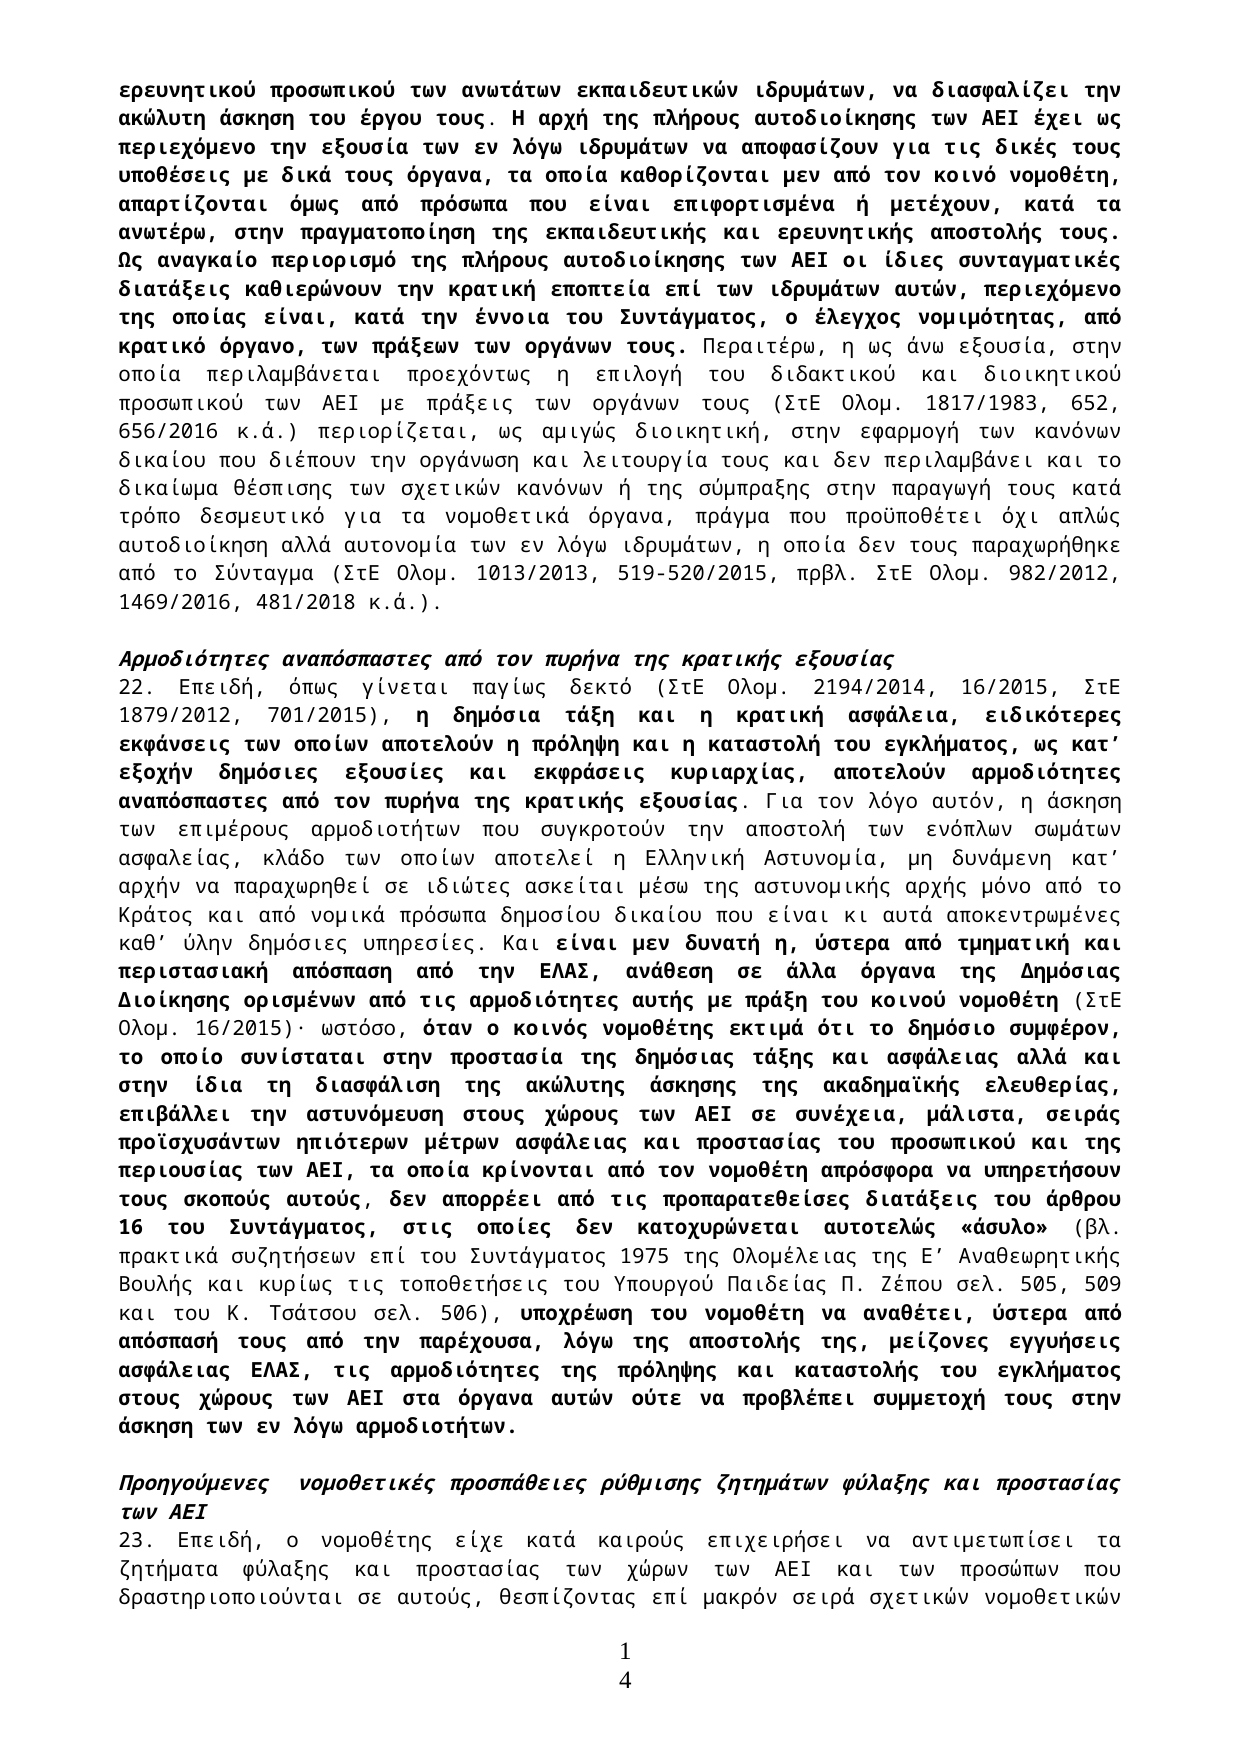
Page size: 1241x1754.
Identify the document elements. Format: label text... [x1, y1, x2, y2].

text 23. Επειδή, ο νομοθέτης είχε κατά καιρούς επιχειρήσει να αντιμετωπίσει τα ζητήματα φύλαξης και προστασίας των χώρων των ΑΕΙ και των προσώπων που δραστηριοποιούνται σε αυτούς, θεσπίζοντας επί μακρόν σειρά σχετικών νομοθετικών [118, 1525, 1122, 1611]
text Προηγούμενες νομοθετικές προσπάθειες ρύθμισης ζητημάτων φύλαξης και προστασίας των ΑΕΙ [118, 1468, 1122, 1525]
text 22. Επειδή, όπως γίνεται παγίως δεκτό (ΣτΕ Ολομ. 2194/2014, 16/2015, ΣτΕ 1879/2012, 701/2015), η δημόσια τάξη και η κρατική ασφάλεια, ειδικότερες εκφάνσεις των οποίων αποτελούν η πρόληψη και η καταστολή του εγκλήματος, ως κατ’ εξοχήν δημόσιες εξουσίες και εκφράσεις κυριαρχίας, αποτελούν αρμοδιότητες αναπόσπαστες από τον πυρήνα της κρατικής εξουσίας. Για τον λόγο αυτόν, η άσκηση των επιμέρους αρμοδιοτήτων που συγκροτούν την αποστολή των ενόπλων σωμάτων ασφαλείας, κλάδο των οποίων αποτελεί η Ελληνική Αστυνομία, μη δυνάμενη κατ’ αρχήν να παραχωρηθεί σε ιδιώτες ασκείται μέσω της αστυνομικής αρχής μόνο από το Κράτος και από νομικά πρόσωπα δημοσίου δικαίου που είναι κι αυτά αποκεντρωμένες καθ’ ύλην δημόσιες υπηρεσίες. Και είναι μεν δυνατή η, ύστερα από τμηματική και περιστασιακή απόσπαση από την ΕΛΑΣ, ανάθεση σε άλλα όργανα της Δημόσιας Διοίκησης ορισμένων από τις αρμοδιότητες αυτής με πράξη του κοινού νομοθέτη (ΣτΕ Ολομ. 16/2015)∙ ωστόσο, όταν ο κοινός νομοθέτης εκτιμά ότι το δημόσιο συμφέρον, το οποίο συνίσταται στην προστασία της δημόσιας τάξης και ασφάλειας αλλά και στην ίδια τη διασφάλιση της ακώλυτης άσκησης της ακαδημαϊκής ελευθερίας, επιβάλλει την αστυνόμευση στους χώρους των ΑΕΙ σε συνέχεια, μάλιστα, σειράς προϊσχυσάντων ηπιότερων μέτρων ασφάλειας και προστασίας του προσωπικού και της περιουσίας των ΑΕΙ, τα οποία κρίνονται από τον νομοθέτη απρόσφορα να υπηρετήσουν τους σκοπούς αυτούς, δεν απορρέει από τις προπαρατεθείσες διατάξεις του άρθρου 16 του Συντάγματος, στις οποίες δεν κατοχυρώνεται αυτοτελώς «άσυλο» (βλ. πρακτικά συζητήσεων επί του Συντάγματος 1975 της Ολομέλειας της Ε’ Αναθεωρητικής Βουλής και κυρίως τις τοποθετήσεις του Υπουργού Παιδείας Π. Ζέπου σελ. 505, 509 και του Κ. Τσάτσου σελ. 506), υποχρέωση του νομοθέτη να αναθέτει, ύστερα από απόσπασή τους από την παρέχουσα, λόγω της αποστολής της, μείζονες εγγυήσεις ασφάλειας ΕΛΑΣ, τις αρμοδιότητες της πρόληψης και καταστολής του εγκλήματος στους χώρους των ΑΕΙ στα όργανα αυτών ούτε να προβλέπει συμμετοχή τους στην άσκηση των εν λόγω αρμοδιοτήτων. [118, 672, 1122, 1440]
text Αρμοδιότητες αναπόσπαστες από τον πυρήνα της κρατικής εξουσίας [118, 644, 1122, 672]
text ερευνητικού προσωπικού των ανωτάτων εκπαιδευτικών ιδρυμάτων, να διασφαλίζει την ακώλυτη άσκηση του έργου τους. Η αρχή της πλήρους αυτοδιοίκησης των ΑΕΙ έχει ως περιεχόμενο την εξουσία των εν λόγω ιδρυμάτων να αποφασίζουν για τις δικές τους υποθέσεις με δικά τους όργανα, τα οποία καθορίζονται μεν από τον κοινό νομοθέτη, απαρτίζονται όμως από πρόσωπα που είναι επιφορτισμένα ή μετέχουν, κατά τα ανωτέρω, στην πραγματοποίηση της εκπαιδευτικής και ερευνητικής αποστολής τους. Ως αναγκαίο περιορισμό της πλήρους αυτοδιοίκησης των ΑΕΙ οι ίδιες συνταγματικές διατάξεις καθιερώνουν την κρατική εποπτεία επί των ιδρυμάτων αυτών, περιεχόμενο της οποίας είναι, κατά την έννοια του Συντάγματος, ο έλεγχος νομιμότητας, από κρατικό όργανο, των πράξεων των οργάνων τους. Περαιτέρω, η ως άνω εξουσία, στην οποία περιλαμβάνεται προεχόντως η επιλογή του διδακτικού και διοικητικού προσωπικού των ΑΕΙ με πράξεις των οργάνων τους (ΣτΕ Ολομ. 1817/1983, 652, 656/2016 κ.ά.) περιορίζεται, ως αμιγώς διοικητική, στην εφαρμογή των κανόνων δικαίου που διέπουν την οργάνωση και λειτουργία τους και δεν περιλαμβάνει και το δικαίωμα θέσπισης των σχετικών κανόνων ή της σύμπραξης στην παραγωγή τους κατά τρόπο δεσμευτικό για τα νομοθετικά όργανα, πράγμα που προϋποθέτει όχι απλώς αυτοδιοίκηση αλλά αυτονομία των εν λόγω ιδρυμάτων, η οποία δεν τους παραχωρήθηκε από το Σύνταγμα (ΣτΕ Ολομ. 1013/2013, 519-520/2015, πρβλ. ΣτΕ Ολομ. 982/2012, 1469/2016, 481/2018 κ.ά.). [118, 75, 1122, 615]
